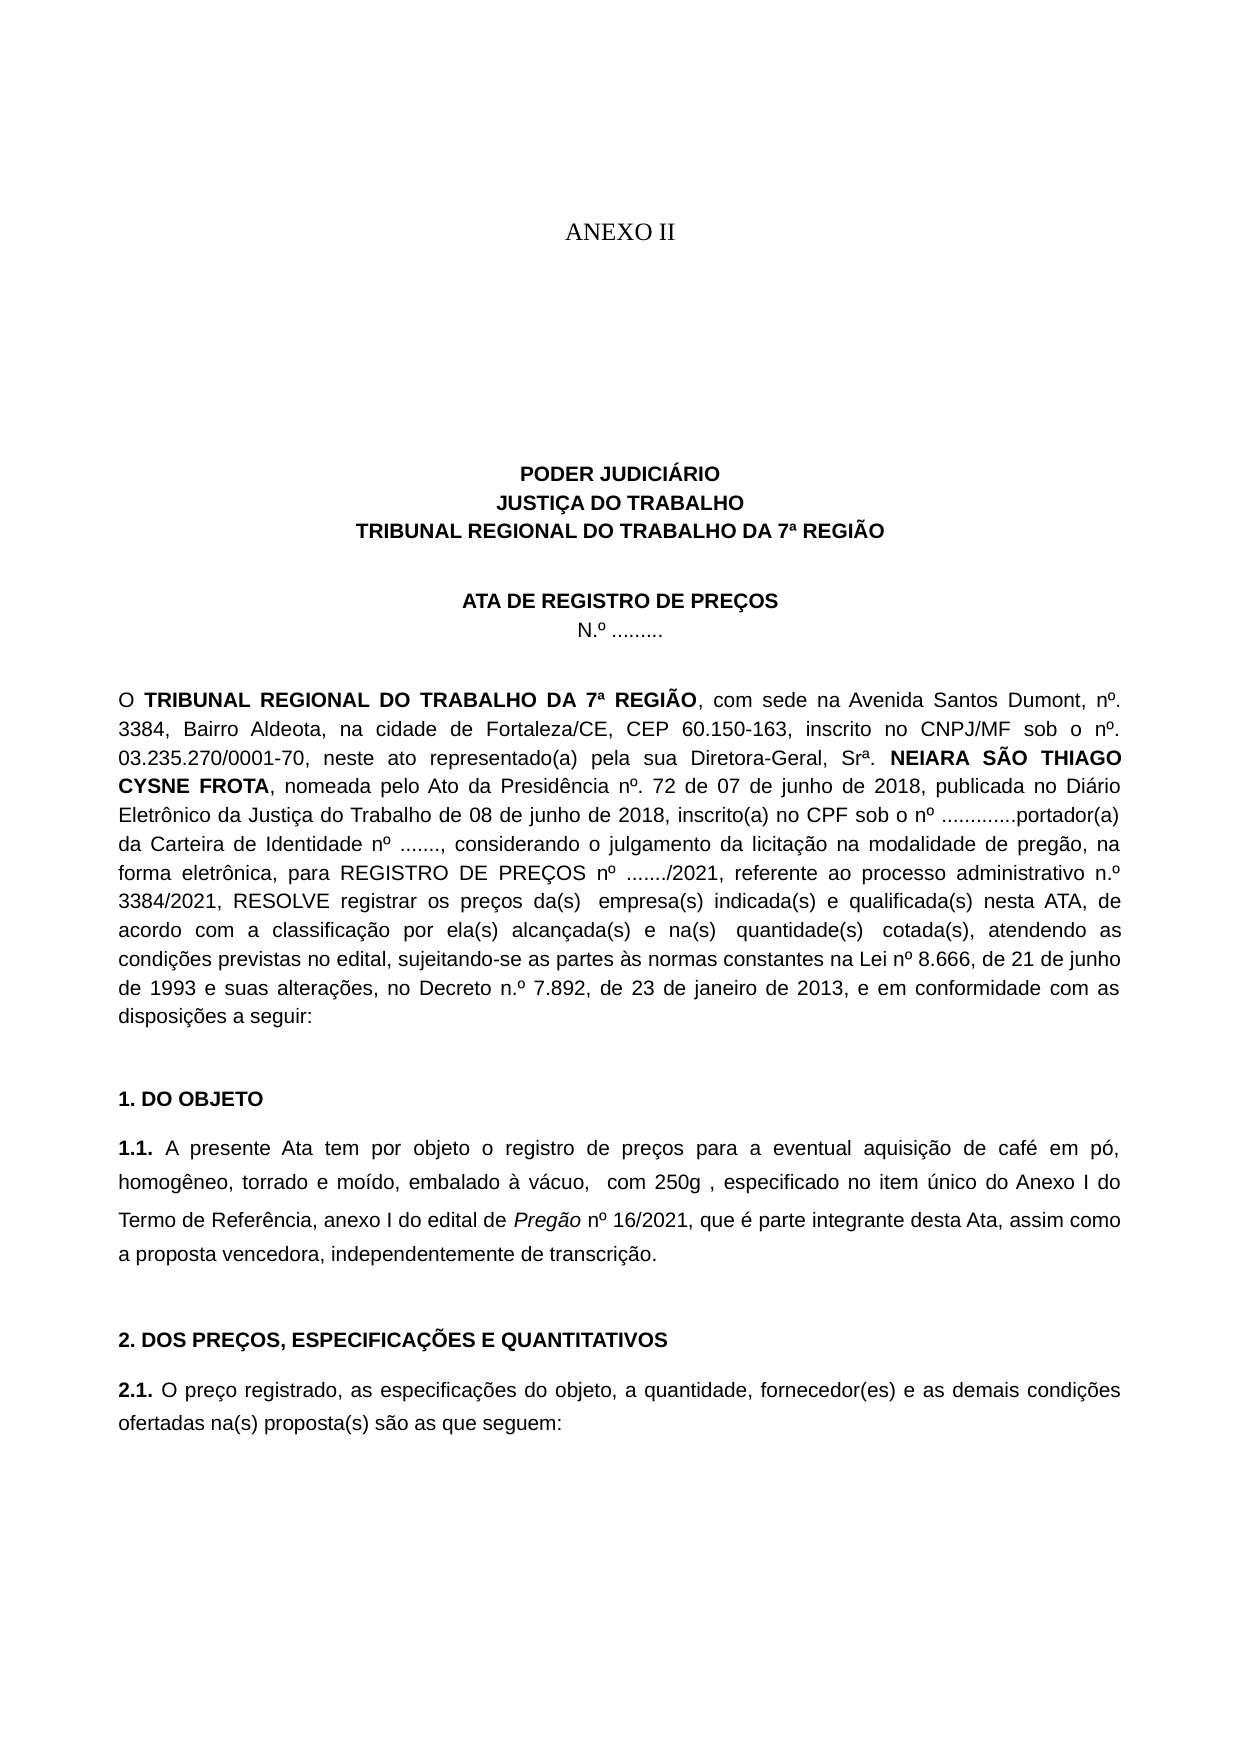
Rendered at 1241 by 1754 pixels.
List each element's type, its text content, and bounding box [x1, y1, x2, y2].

text 2. DOS PREÇOS, ESPECIFICAÇÕES E QUANTITATIVOS [118, 1328, 1122, 1352]
text 1.1. A presente Ata tem por objeto o registro de preços para a eventual aquisição de café em pó, homogêneo, torrado e moído, embalado à vácuo, com 250g , especificado no item único do Anexo I do Termo de Referência, anexo I do edital de Pregão nº 16/2021, que é parte integrante desta Ata, assim como a proposta vencedora, independentemente de transcrição. [118, 1132, 1122, 1266]
text PODER JUDICIÁRIO [118, 462, 1122, 486]
text JUSTIÇA DO TRABALHO [118, 490, 1122, 514]
text ANEXO II [118, 217, 1122, 246]
text O TRIBUNAL REGIONAL DO TRABALHO DA 7ª REGIÃO, com sede na Avenida Santos Dumont, nº. 3384, Bairro Aldeota, na cidade de Fortaleza/CE, CEP 60.150-163, inscrito no CNPJ/MF sob o nº. 03.235.270/0001-70, neste ato representado(a) pela sua Diretora-Geral, Srª. NEIARA SÃO THIAGO CYSNE FROTA, nomeada pelo Ato da Presidência nº. 72 de 07 de junho de 2018, publicada no Diário Eletrônico da Justiça do Trabalho de 08 de junho de 2018, inscrito(a) no CPF sob o nº .............portador(a) da Carteira de Identidade nº ......., considerando o julgamento da licitação na modalidade de pregão, na forma eletrônica, para REGISTRO DE PREÇOS nº ......./2021, referente ao processo administrativo n.º 3384/2021, RESOLVE registrar os preços da(s) empresa(s) indicada(s) e qualificada(s) nesta ATA, de acordo com a classificação por ela(s) alcançada(s) e na(s) quantidade(s) cotada(s), atendendo as condições previstas no edital, sujeitando-se as partes às normas constantes na Lei nº 8.666, de 21 de junho de 1993 e suas alterações, no Decreto n.º 7.892, de 23 de janeiro de 2013, e em conformidade com as disposições a seguir: [118, 688, 1122, 1028]
text 1. DO OBJETO [118, 1087, 1122, 1111]
text N.º ......... [118, 618, 1122, 642]
text TRIBUNAL REGIONAL DO TRABALHO DA 7ª REGIÃO [118, 519, 1122, 543]
text ATA DE REGISTRO DE PREÇOS [118, 589, 1122, 613]
text 2.1. O preço registrado, as especificações do objeto, a quantidade, fornecedor(es) e as demais condições ofertadas na(s) proposta(s) são as que seguem: [118, 1374, 1122, 1435]
